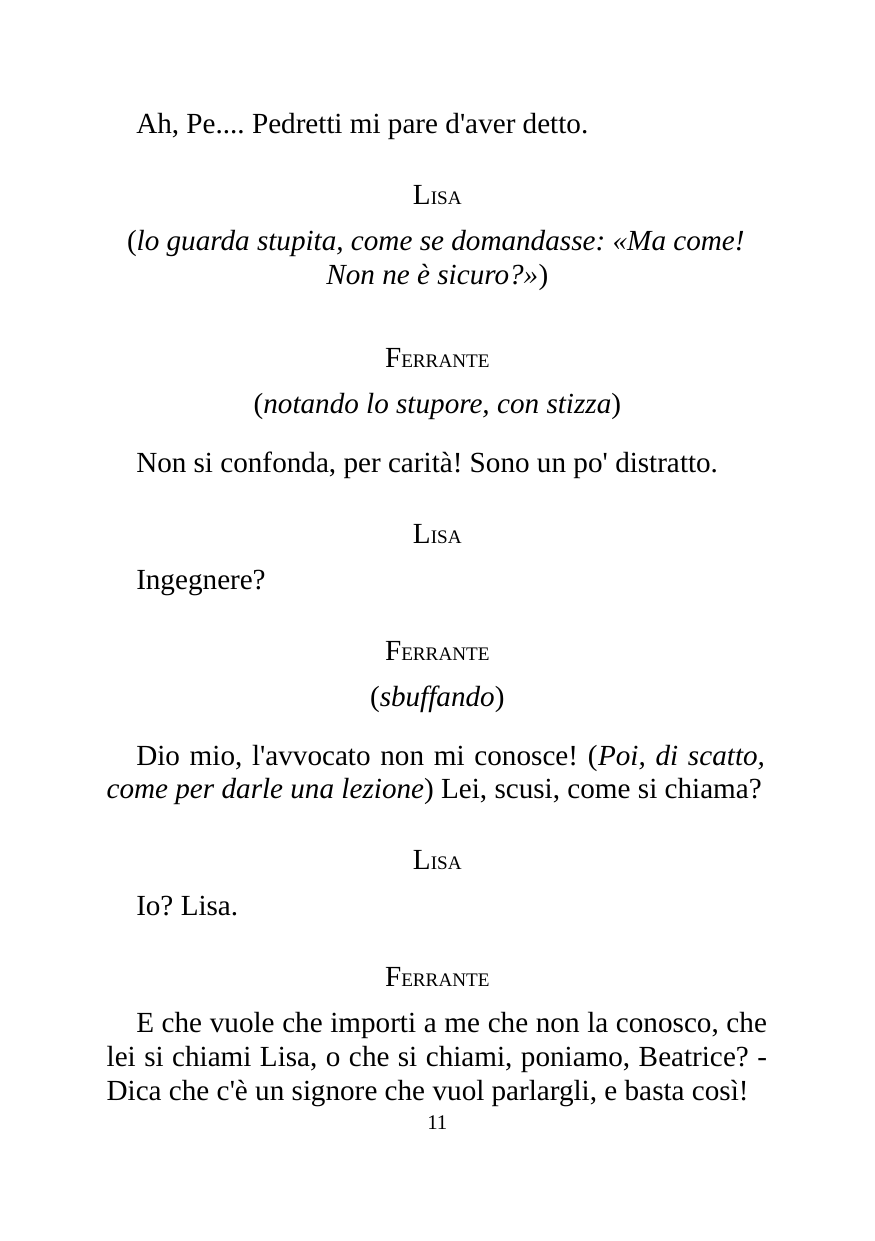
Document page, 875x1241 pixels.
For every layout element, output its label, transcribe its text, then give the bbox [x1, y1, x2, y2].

text Ferrante [106, 633, 768, 667]
text Io? Lisa. [106, 888, 768, 922]
text Non si confonda, per carità! Sono un po' distratto. [106, 445, 768, 479]
text Lisa [106, 516, 768, 550]
text Ferrante [106, 341, 768, 374]
text Lisa [106, 842, 768, 876]
text Lisa [106, 177, 768, 211]
text Ingegnere? [106, 562, 768, 596]
text (notando lo stupore, con stizza) [106, 387, 768, 420]
text Ferrante [106, 959, 768, 993]
text (lo guarda stupita, come se domandasse: «Ma come! Non ne è sicuro?») [106, 223, 768, 291]
text E che vuole che importi a me che non la conosco, che lei si chiami Lisa, o che si chiami, poniamo, Beatrice? - Dica che c'è un signore che vuol parlargli, e basta così! [106, 1006, 768, 1106]
text (sbuffando) [106, 679, 768, 713]
text Dio mio, l'avvocato non mi conosce! (Poi, di scatto, come per darle una lezione) Lei, scusi, come si chiama? [106, 738, 768, 805]
text Ah, Pe.... Pedretti mi pare d'aver detto. [106, 106, 768, 140]
